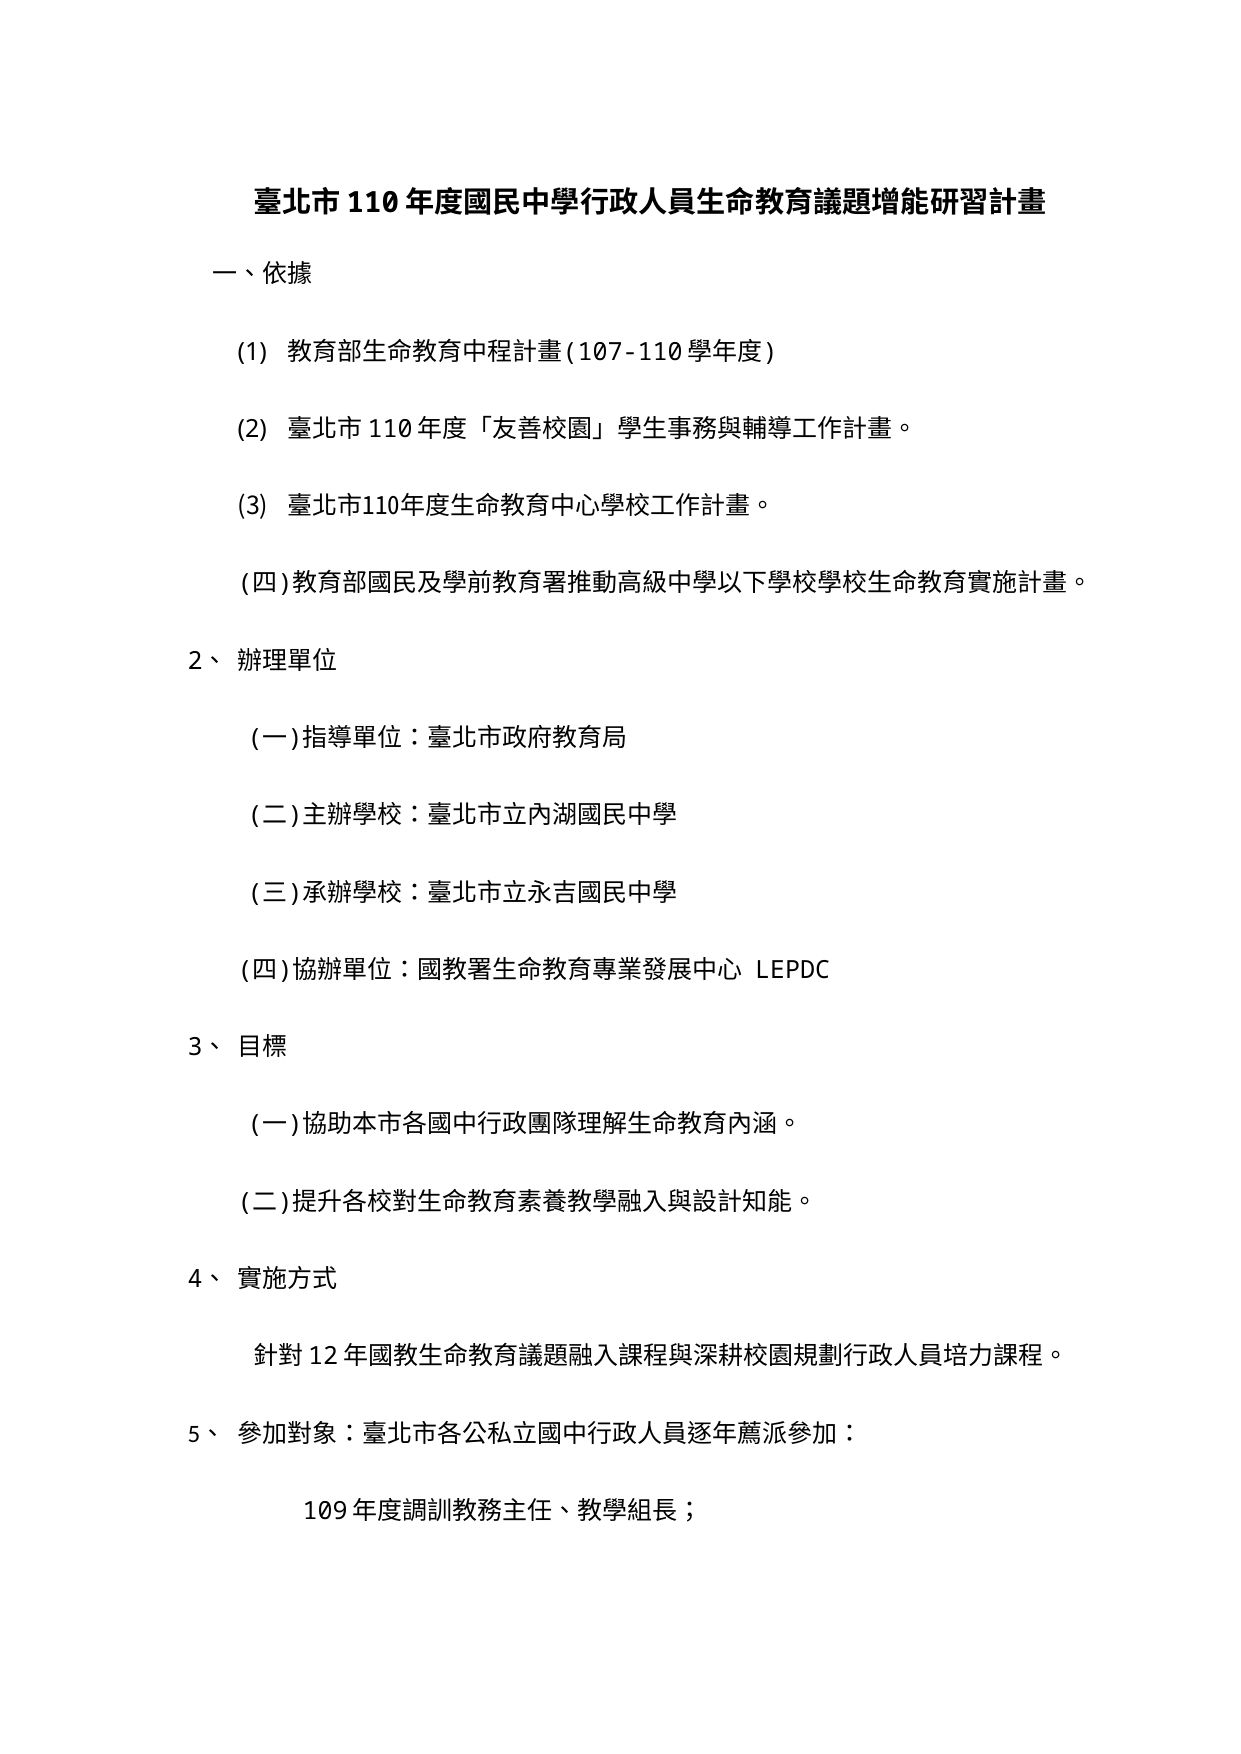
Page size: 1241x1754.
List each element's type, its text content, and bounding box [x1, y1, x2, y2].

text (一)指導單位：臺北市政府教育局 [187, 694, 1093, 756]
text 一、依據 [213, 230, 1093, 293]
text (二)提升各校對生命教育素養教學融入與設計知能。 [237, 1158, 1093, 1220]
text (二)主辦學校：臺北市立內湖國民中學 [187, 771, 1093, 834]
text 針對12年國教生命教育議題融入課程與深耕校園規劃行政人員培力課程。 [238, 1312, 1093, 1375]
list 辦理單位 [187, 617, 1093, 679]
text 臺北市110年度國民中學行政人員生命教育議題增能研習計畫 [207, 158, 1093, 221]
list 參加對象：臺北市各公私立國中行政人員逐年薦派參加： [187, 1389, 1093, 1452]
list 目標 [187, 1003, 1093, 1066]
text (四)教育部國民及學前教育署推動高級中學以下學校學校生命教育實施計畫。 [237, 539, 1093, 602]
text (一)協助本市各國中行政團隊理解生命教育內涵。 [187, 1080, 1093, 1143]
text (三)承辦學校：臺北市立永吉國民中學 [187, 848, 1093, 911]
list 臺北市110年度「友善校園」學生事務與輔導工作計畫。 [237, 385, 1093, 447]
list 實施方式 [187, 1235, 1093, 1297]
list 教育部生命教育中程計畫(107-110學年度) [237, 307, 1093, 370]
text (四)協辦單位：國教署生命教育專業發展中心 LEPDC [237, 926, 1093, 988]
text 109年度調訓教務主任、教學組長； [237, 1467, 1093, 1529]
list 臺北市110年度生命教育中心學校工作計畫。 [237, 462, 1093, 524]
